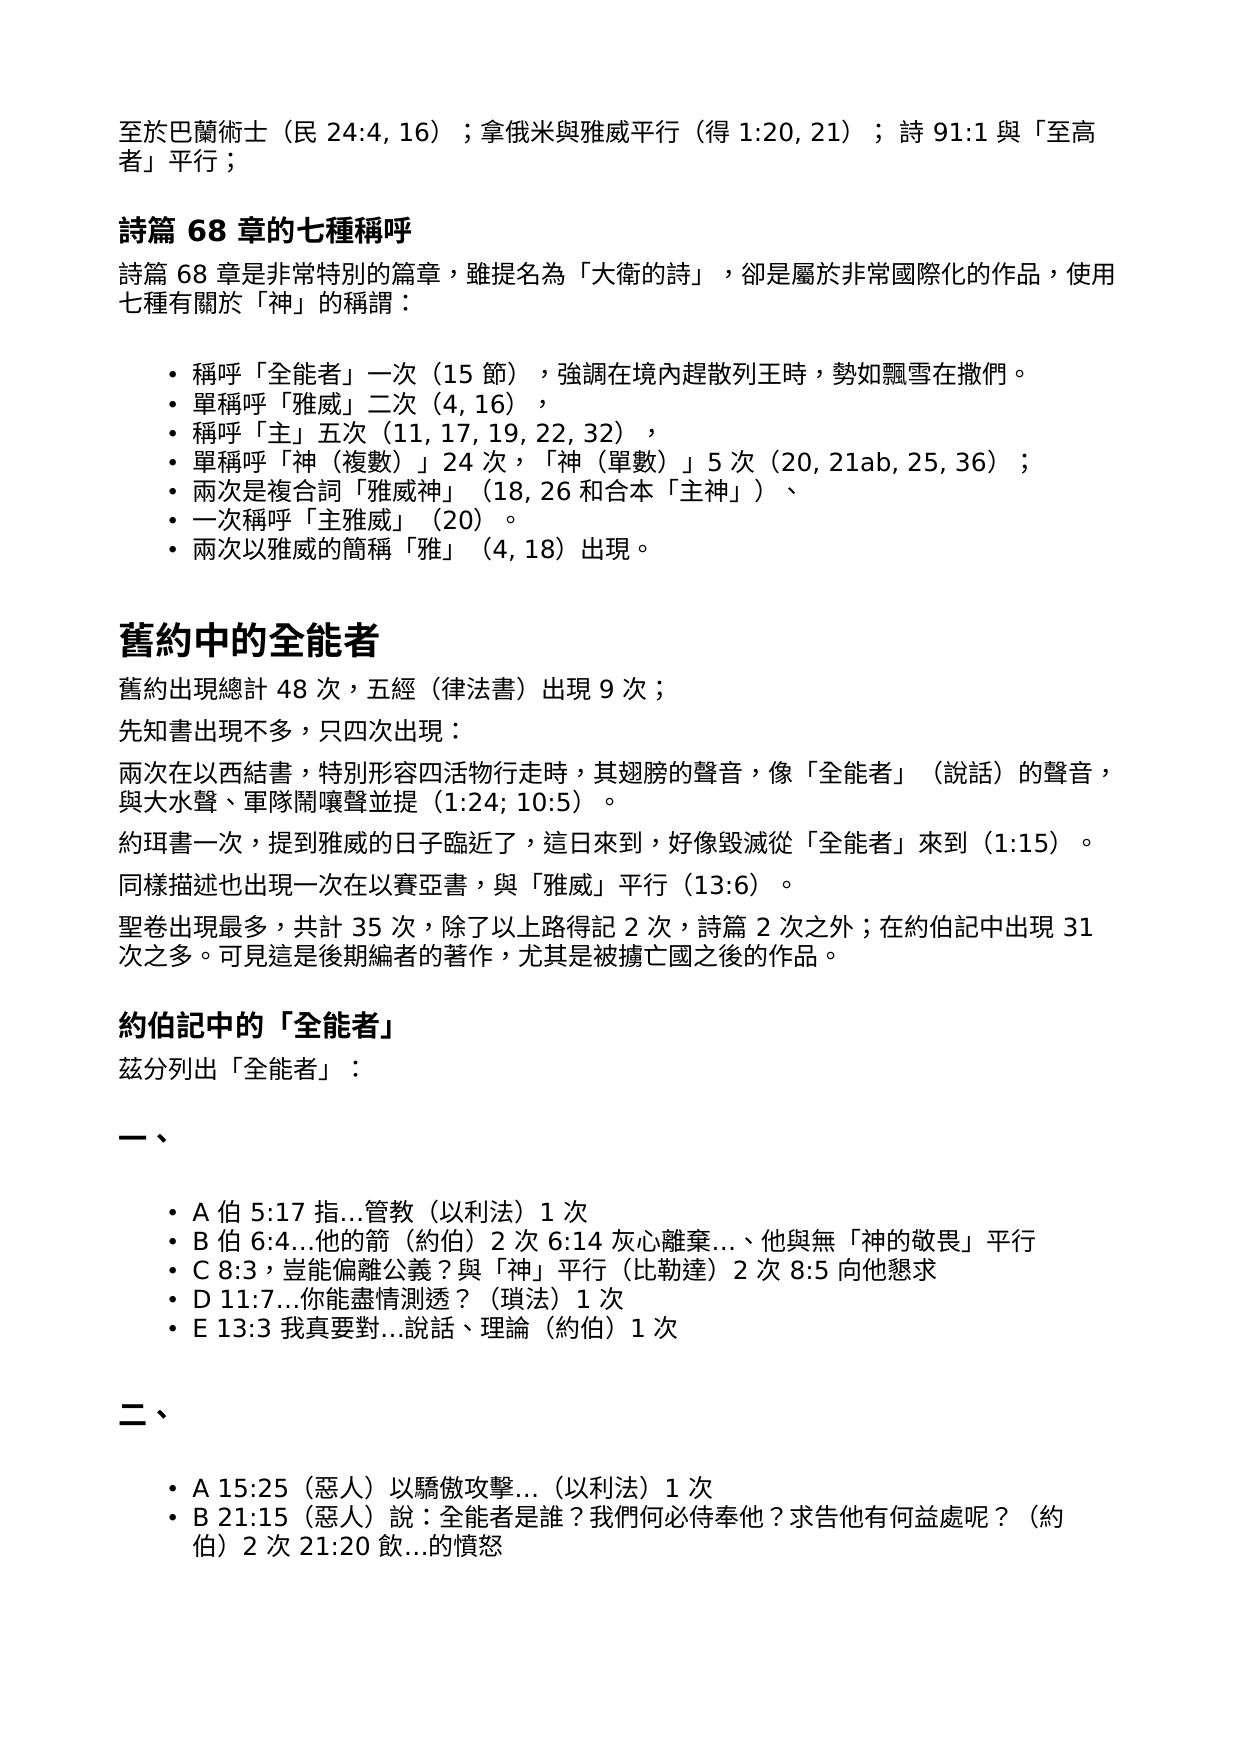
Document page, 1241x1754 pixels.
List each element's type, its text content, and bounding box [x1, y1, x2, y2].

list D 11:7…你能盡情測透？（瑣法）1 次 [177, 1285, 1122, 1314]
list A 伯 5:17 指…管教（以利法）1 次 [177, 1198, 1122, 1227]
list 單稱呼「神（複數）」24 次，「神（單數）」5 次（20, 21ab, 25, 36）； [177, 448, 1122, 477]
list 兩次是複合詞「雅威神」（18, 26 和合本「主神」）、 [177, 477, 1122, 507]
text 兩次在以西結書，特別形容四活物行走時，其翅膀的聲音，像「全能者」（說話）的聲音，與大水聲、軍隊鬧嚷聲並提（1:24; 10:5）。 [118, 759, 1122, 817]
subtitle 詩篇 68 章的七種稱呼 [118, 214, 1122, 248]
list 稱呼「主」五次（11, 17, 19, 22, 32）， [177, 419, 1122, 448]
text 先知書出現不多，只四次出現： [118, 717, 1122, 746]
list 單稱呼「雅威」二次（4, 16）， [177, 390, 1122, 419]
list 稱呼「全能者」一次（15 節），強調在境內趕散列王時，勢如飄雪在撒們。 [177, 361, 1122, 390]
text 至於巴蘭術士（民 24:4, 16）；拿俄米與雅威平行（得 1:20, 21）； 詩 91:1 與「至高者」平行； [118, 118, 1122, 176]
list 一次稱呼「主雅威」（20）。 [177, 507, 1122, 536]
subtitle 舊約中的全能者 [118, 619, 1122, 663]
list B 伯 6:4…他的箭（約伯）2 次 6:14 灰心離棄…、他與無「神的敬畏」平行 [177, 1227, 1122, 1256]
text 約珥書一次，提到雅威的日子臨近了，這日來到，好像毀滅從「全能者」來到（1:15）。 [118, 830, 1122, 859]
list E 13:3 我真要對…說話、理論（約伯）1 次 [177, 1314, 1122, 1344]
text 同樣描述也出現一次在以賽亞書，與「雅威」平行（13:6）。 [118, 871, 1122, 901]
list C 8:3，豈能偏離公義？與「神」平行（比勒達）2 次 8:5 向他懇求 [177, 1256, 1122, 1285]
text 詩篇 68 章是非常特別的篇章，雖提名為「大衛的詩」，卻是屬於非常國際化的作品，使用七種有關於「神」的稱謂： [118, 260, 1122, 319]
text 茲分列出「全能者」： [118, 1055, 1122, 1084]
text 聖卷出現最多，共計 35 次，除了以上路得記 2 次，詩篇 2 次之外；在約伯記中出現 31 次之多。可見這是後期編者的著作，尤其是被擄亡國之後的作品。 [118, 913, 1122, 971]
list 兩次以雅威的簡稱「雅」（4, 18）出現。 [177, 536, 1122, 565]
text 舊約出現總計 48 次，五經（律法書）出現 9 次； [118, 676, 1122, 705]
subtitle 約伯記中的「全能者」 [118, 1009, 1122, 1043]
list B 21:15（惡人）說：全能者是誰？我們何必侍奉他？求告他有何益處呢？（約伯）2 次 21:20 飲…的憤怒 [177, 1503, 1122, 1562]
subtitle 一、 [118, 1122, 1122, 1156]
subtitle 二、 [118, 1398, 1122, 1432]
list A 15:25（惡人）以驕傲攻擊…（以利法）1 次 [177, 1474, 1122, 1503]
